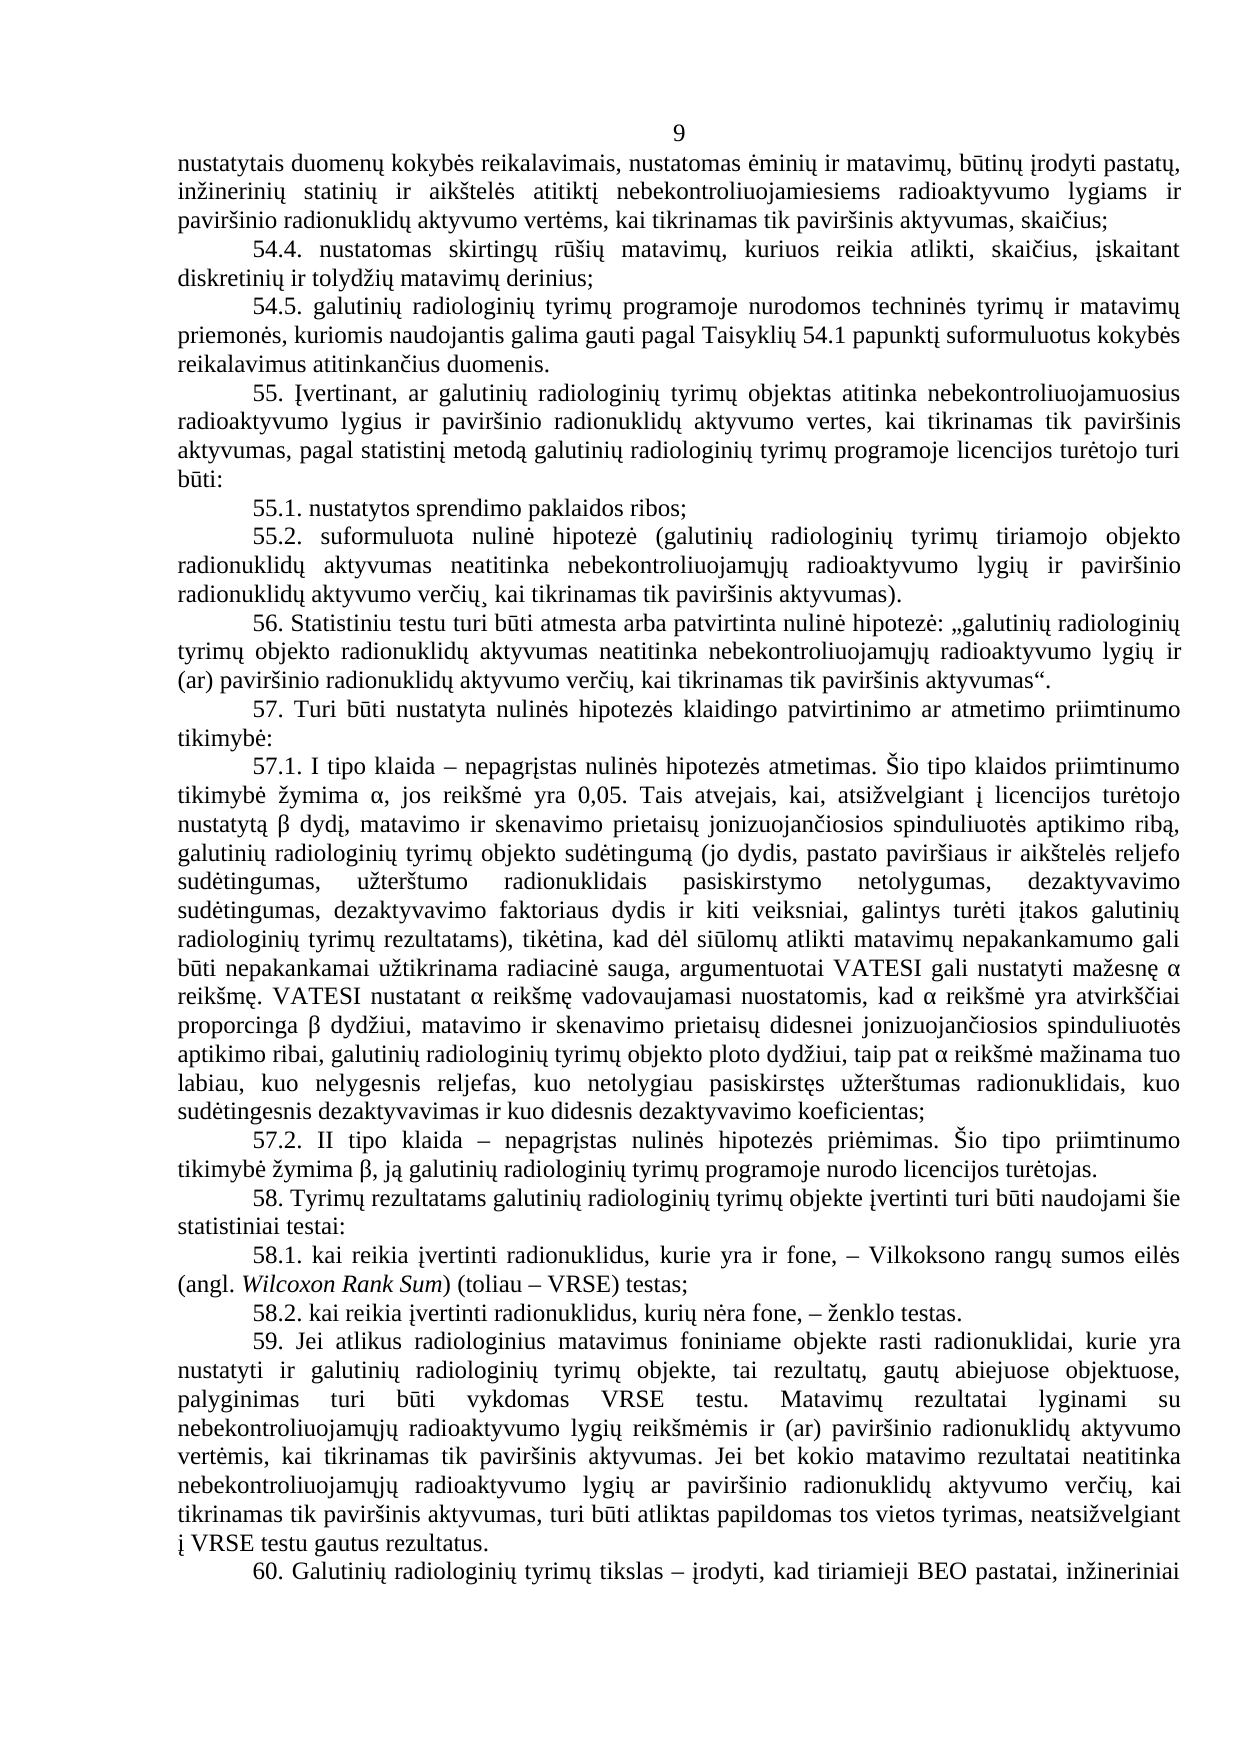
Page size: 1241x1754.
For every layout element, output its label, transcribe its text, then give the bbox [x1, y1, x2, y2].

text 55.1. nustatytos sprendimo paklaidos ribos; [177, 493, 1181, 521]
text 55.2. suformuluota nulinė hipotezė (galutinių radiologinių tyrimų tiriamojo objekto radionuklidų aktyvumas neatitinka nebekontroliuojamųjų radioaktyvumo lygių ir paviršinio radionuklidų aktyvumo verčių¸ kai tikrinamas tik paviršinis aktyvumas). [177, 521, 1181, 608]
text 56. Statistiniu testu turi būti atmesta arba patvirtinta nulinė hipotezė: „galutinių radiologinių tyrimų objekto radionuklidų aktyvumas neatitinka nebekontroliuojamųjų radioaktyvumo lygių ir (ar) paviršinio radionuklidų aktyvumo verčių, kai tikrinamas tik paviršinis aktyvumas“. [177, 608, 1181, 694]
text 59. Jei atlikus radiologinius matavimus foniniame objekte rasti radionuklidai, kurie yra nustatyti ir galutinių radiologinių tyrimų objekte, tai rezultatų, gautų abiejuose objektuose, palyginimas turi būti vykdomas VRSE testu. Matavimų rezultatai lyginami su nebekontroliuojamųjų radioaktyvumo lygių reikšmėmis ir (ar) paviršinio radionuklidų aktyvumo vertėmis, kai tikrinamas tik paviršinis aktyvumas. Jei bet kokio matavimo rezultatai neatitinka nebekontroliuojamųjų radioaktyvumo lygių ar paviršinio radionuklidų aktyvumo verčių, kai tikrinamas tik paviršinis aktyvumas, turi būti atliktas papildomas tos vietos tyrimas, neatsižvelgiant į VRSE testu gautus rezultatus. [177, 1326, 1181, 1556]
text 60. Galutinių radiologinių tyrimų tikslas – įrodyti, kad tiriamieji BEO pastatai, inžineriniai [177, 1556, 1181, 1585]
text 55. Įvertinant, ar galutinių radiologinių tyrimų objektas atitinka nebekontroliuojamuosius radioaktyvumo lygius ir paviršinio radionuklidų aktyvumo vertes, kai tikrinamas tik paviršinis aktyvumas, pagal statistinį metodą galutinių radiologinių tyrimų programoje licencijos turėtojo turi būti: [177, 378, 1181, 493]
text 57.2. II tipo klaida – nepagrįstas nulinės hipotezės priėmimas. Šio tipo priimtinumo tikimybė žymima β, ją galutinių radiologinių tyrimų programoje nurodo licencijos turėtojas. [177, 1125, 1181, 1183]
text 57. Turi būti nustatyta nulinės hipotezės klaidingo patvirtinimo ar atmetimo priimtinumo tikimybė: [177, 694, 1181, 751]
text nustatytais duomenų kokybės reikalavimais, nustatomas ėminių ir matavimų, būtinų įrodyti pastatų, inžinerinių statinių ir aikštelės atitiktį nebekontroliuojamiesiems radioaktyvumo lygiams ir paviršinio radionuklidų aktyvumo vertėms, kai tikrinamas tik paviršinis aktyvumas, skaičius; [177, 148, 1181, 234]
text 57.1. I tipo klaida – nepagrįstas nulinės hipotezės atmetimas. Šio tipo klaidos priimtinumo tikimybė žymima α, jos reikšmė yra 0,05. Tais atvejais, kai, atsižvelgiant į licencijos turėtojo nustatytą β dydį, matavimo ir skenavimo prietaisų jonizuojančiosios spinduliuotės aptikimo ribą, galutinių radiologinių tyrimų objekto sudėtingumą (jo dydis, pastato paviršiaus ir aikštelės reljefo sudėtingumas, užterštumo radionuklidais pasiskirstymo netolygumas, dezaktyvavimo sudėtingumas, dezaktyvavimo faktoriaus dydis ir kiti veiksniai, galintys turėti įtakos galutinių radiologinių tyrimų rezultatams), tikėtina, kad dėl siūlomų atlikti matavimų nepakankamumo gali būti nepakankamai užtikrinama radiacinė sauga, argumentuotai VATESI gali nustatyti mažesnę α reikšmę. VATESI nustatant α reikšmę vadovaujamasi nuostatomis, kad α reikšmė yra atvirkščiai proporcinga β dydžiui, matavimo ir skenavimo prietaisų didesnei jonizuojančiosios spinduliuotės aptikimo ribai, galutinių radiologinių tyrimų objekto ploto dydžiui, taip pat α reikšmė mažinama tuo labiau, kuo nelygesnis reljefas, kuo netolygiau pasiskirstęs užterštumas radionuklidais, kuo sudėtingesnis dezaktyvavimas ir kuo didesnis dezaktyvavimo koeficientas; [177, 751, 1181, 1125]
text 54.5. galutinių radiologinių tyrimų programoje nurodomos techninės tyrimų ir matavimų priemonės, kuriomis naudojantis galima gauti pagal Taisyklių 54.1 papunktį suformuluotus kokybės reikalavimus atitinkančius duomenis. [177, 291, 1181, 378]
text 58. Tyrimų rezultatams galutinių radiologinių tyrimų objekte įvertinti turi būti naudojami šie statistiniai testai: [177, 1183, 1181, 1240]
text 54.4. nustatomas skirtingų rūšių matavimų, kuriuos reikia atlikti, skaičius, įskaitant diskretinių ir tolydžių matavimų derinius; [177, 234, 1181, 291]
text 58.2. kai reikia įvertinti radionuklidus, kurių nėra fone, – ženklo testas. [177, 1298, 1181, 1326]
text 58.1. kai reikia įvertinti radionuklidus, kurie yra ir fone, – Vilkoksono rangų sumos eilės (angl. Wilcoxon Rank Sum) (toliau – VRSE) testas; [177, 1240, 1181, 1298]
